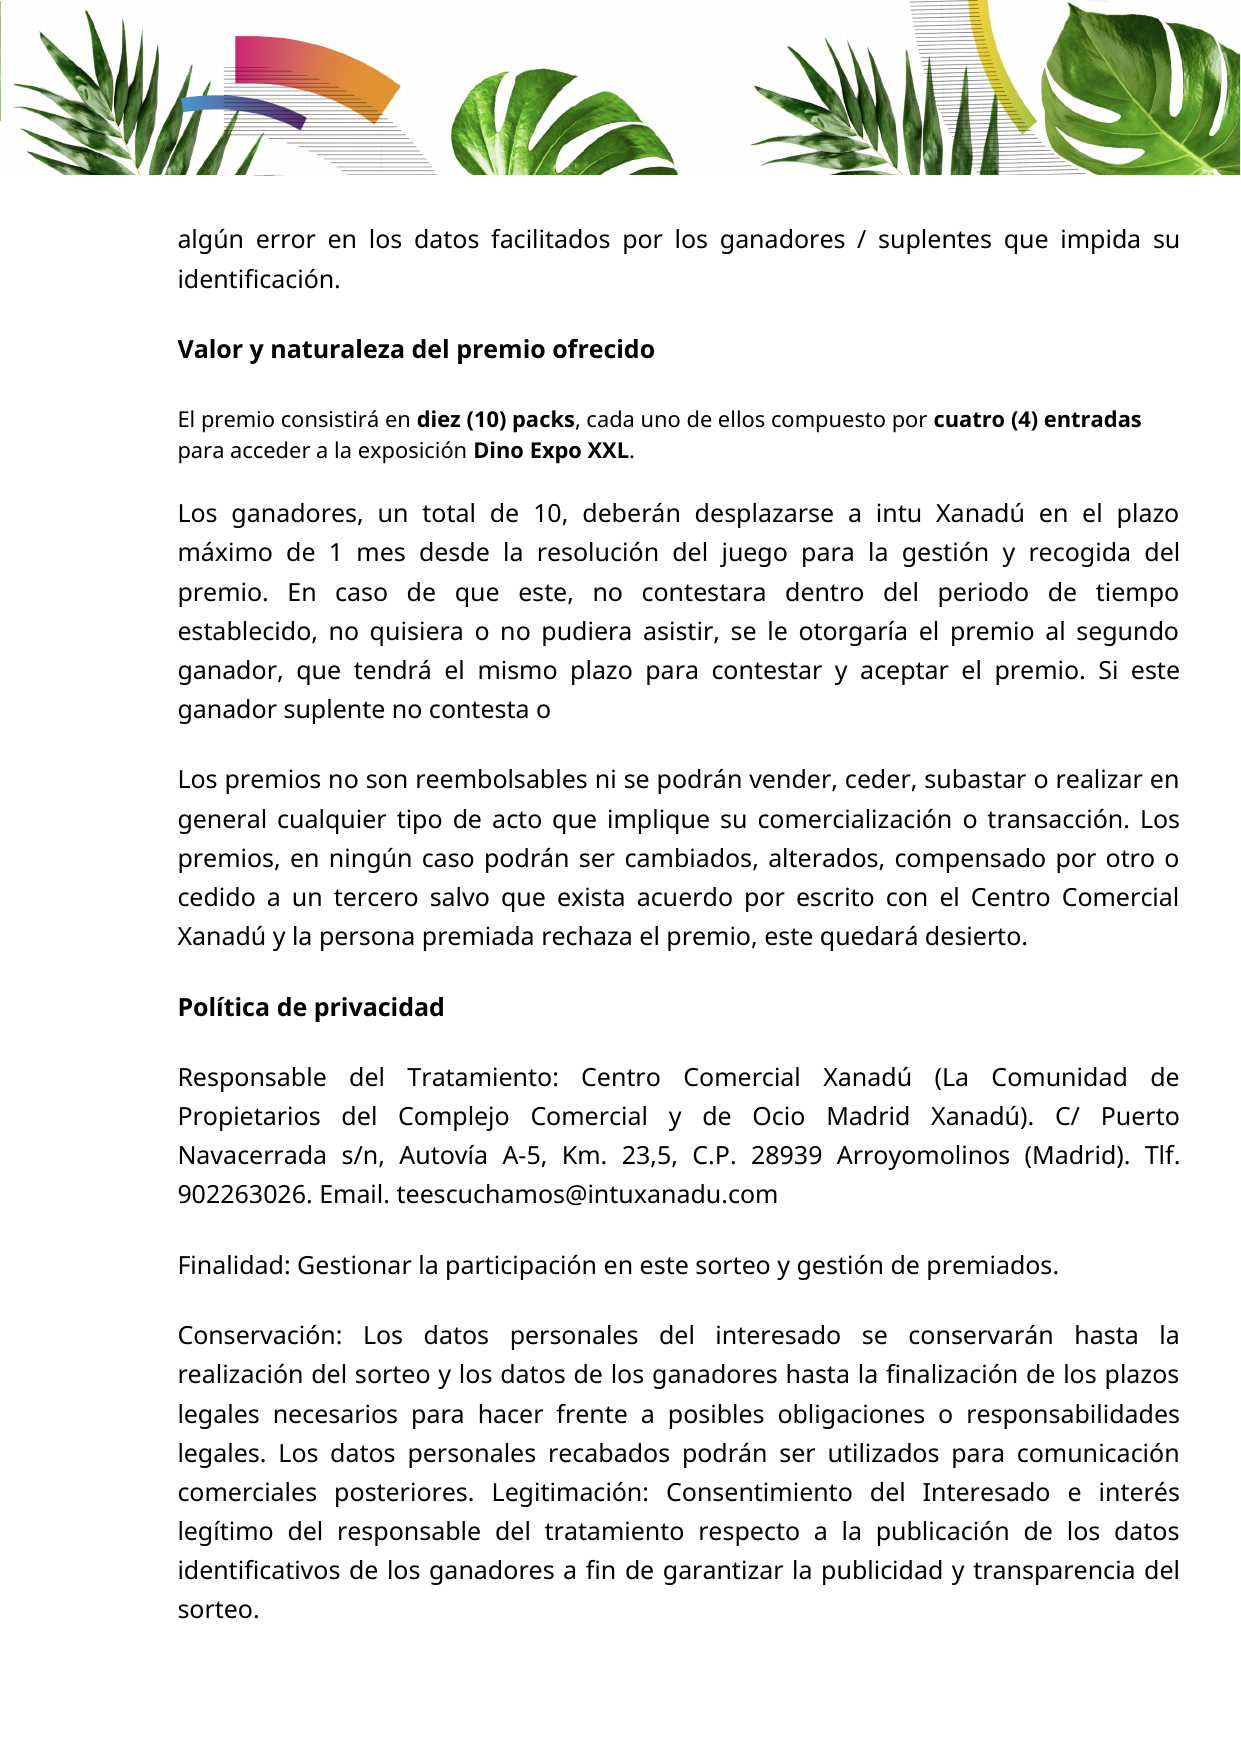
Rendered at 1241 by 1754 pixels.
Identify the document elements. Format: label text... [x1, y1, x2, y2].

text El premio consistirá en diez (10) packs, cada uno de ellos compuesto por cuatro (4) entradas para acceder a la exposición Dino Expo XXL. [177, 402, 1181, 464]
text Valor y naturaleza del premio ofrecido [177, 332, 1181, 366]
text Responsable del Tratamiento: Centro Comercial Xanadú (La Comunidad de Propietarios del Complejo Comercial y de Ocio Madrid Xanadú). C/ Puerto Navacerrada s/n, Autovía A-5, Km. 23,5, C.P. 28939 Arroyomolinos (Madrid). Tlf. 902263026. Email. teescuchamos@intuxanadu.com [177, 1059, 1181, 1211]
text Conservación: Los datos personales del interesado se conservarán hasta la realización del sorteo y los datos de los ganadores hasta la finalización de los plazos legales necesarios para hacer frente a posibles obligaciones o responsabilidades legales. Los datos personales recabados podrán ser utilizados para comunicación comerciales posteriores. Legitimación: Consentimiento del Interesado e interés legítimo del responsable del tratamiento respecto a la publicación de los datos identificativos de los ganadores a fin de garantizar la publicidad y transparencia del sorteo. [177, 1318, 1181, 1626]
text Política de privacidad [177, 989, 1181, 1023]
text Los premios no son reembolsables ni se podrán vender, ceder, subastar o realizar en general cualquier tipo de acto que implique su comercialización o transacción. Los premios, en ningún caso podrán ser cambiados, alterados, compensado por otro o cedido a un tercero salvo que exista acuerdo por escrito con el Centro Comercial Xanadú y la persona premiada rechaza el premio, este quedará desierto. [177, 762, 1181, 953]
text algún error en los datos facilitados por los ganadores / suplentes que impida su identificación. [177, 222, 1181, 295]
text Finalidad: Gestionar la participación en este sorteo y gestión de premiados. [177, 1247, 1181, 1282]
text Los ganadores, un total de 10, deberán desplazarse a intu Xanadú en el plazo máximo de 1 mes desde la resolución del juego para la gestión y recogida del premio. En caso de que este, no contestara dentro del periodo de tiempo establecido, no quisiera o no pudiera asistir, se le otorgaría el premio al segundo ganador, que tendrá el mismo plazo para contestar y aceptar el premio. Si este ganador suplente no contesta o [177, 496, 1181, 726]
